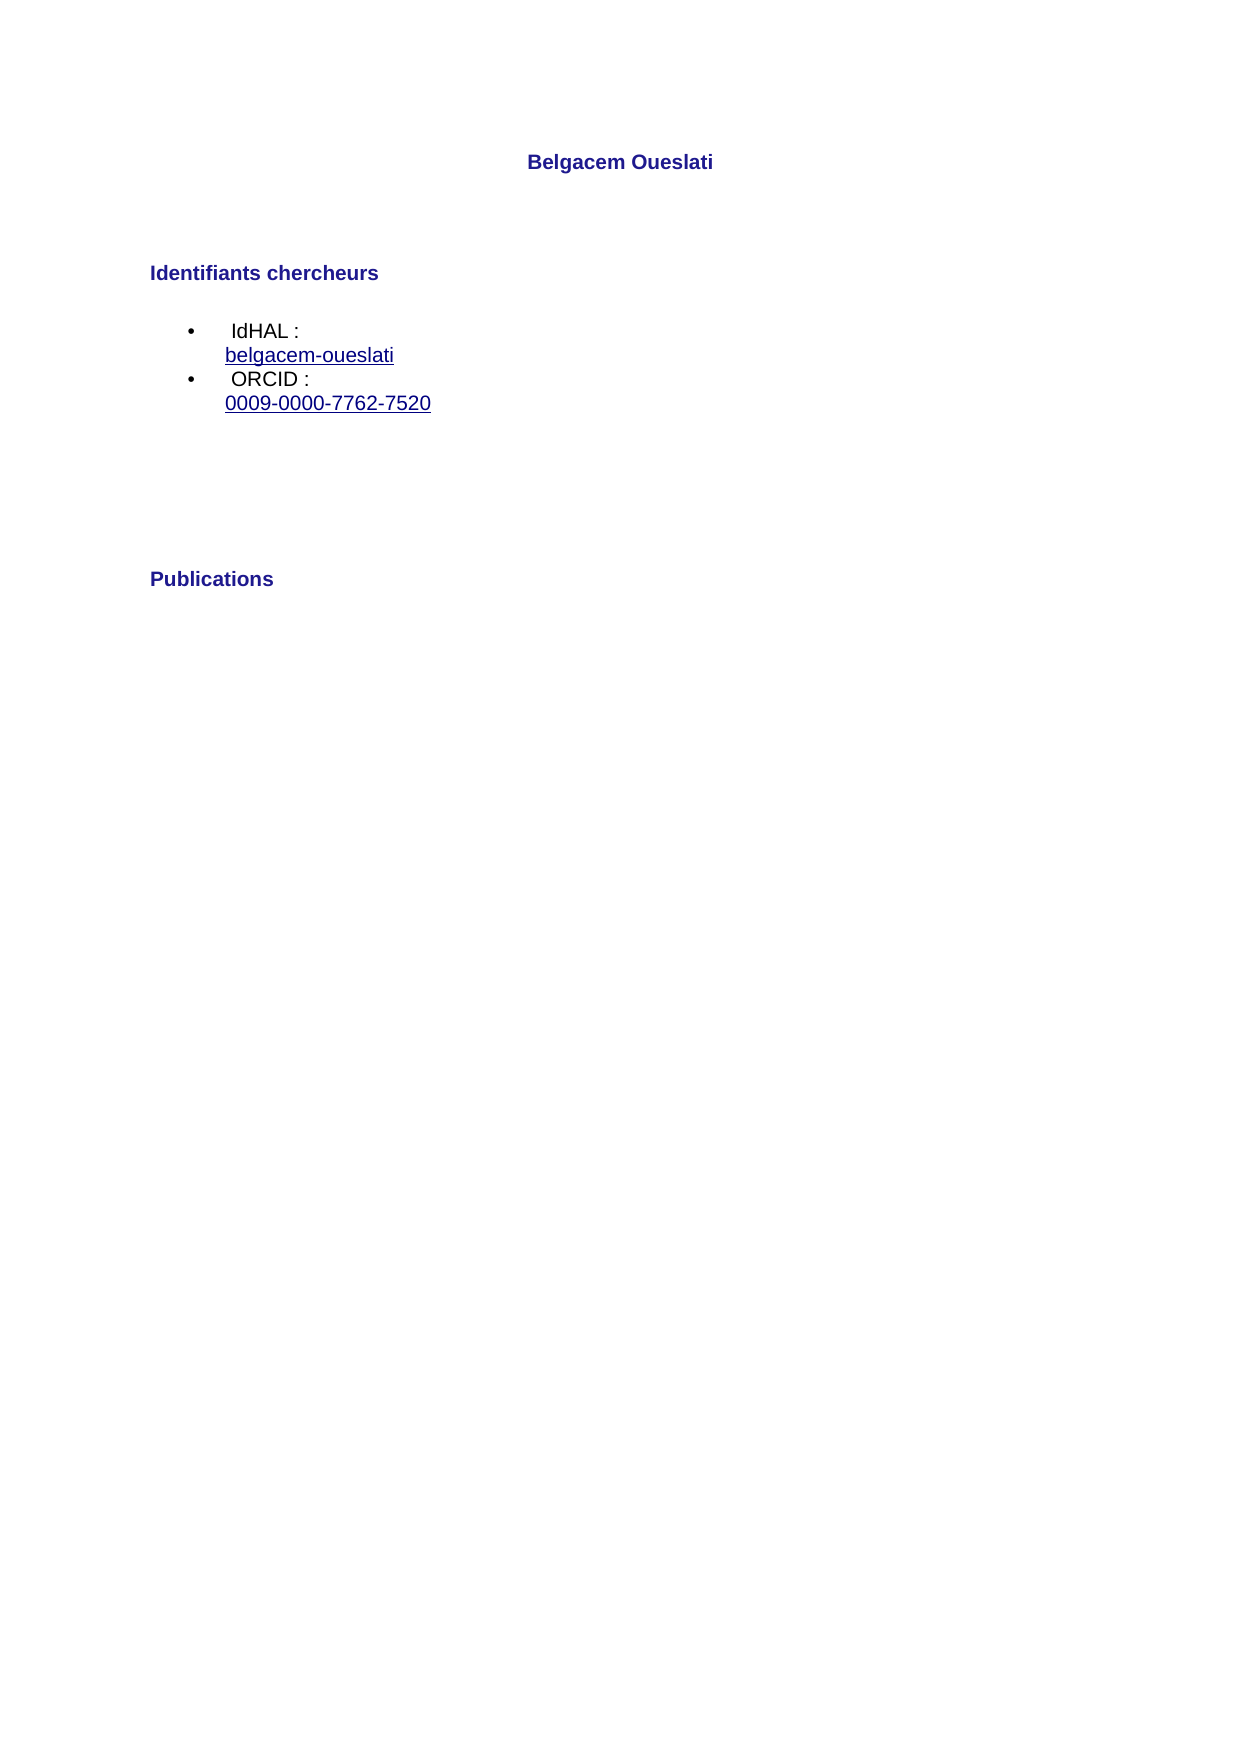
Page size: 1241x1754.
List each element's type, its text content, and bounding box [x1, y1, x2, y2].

list IdHAL : [187, 319, 1090, 343]
subtitle Identifiants chercheurs [150, 260, 1090, 284]
list belgacem-oueslati [187, 343, 1090, 367]
subtitle Belgacem Oueslati [150, 150, 1090, 174]
list ORCID : [187, 367, 1090, 391]
subtitle Publications [150, 567, 1090, 591]
list 0009-0000-7762-7520 [187, 391, 1090, 414]
